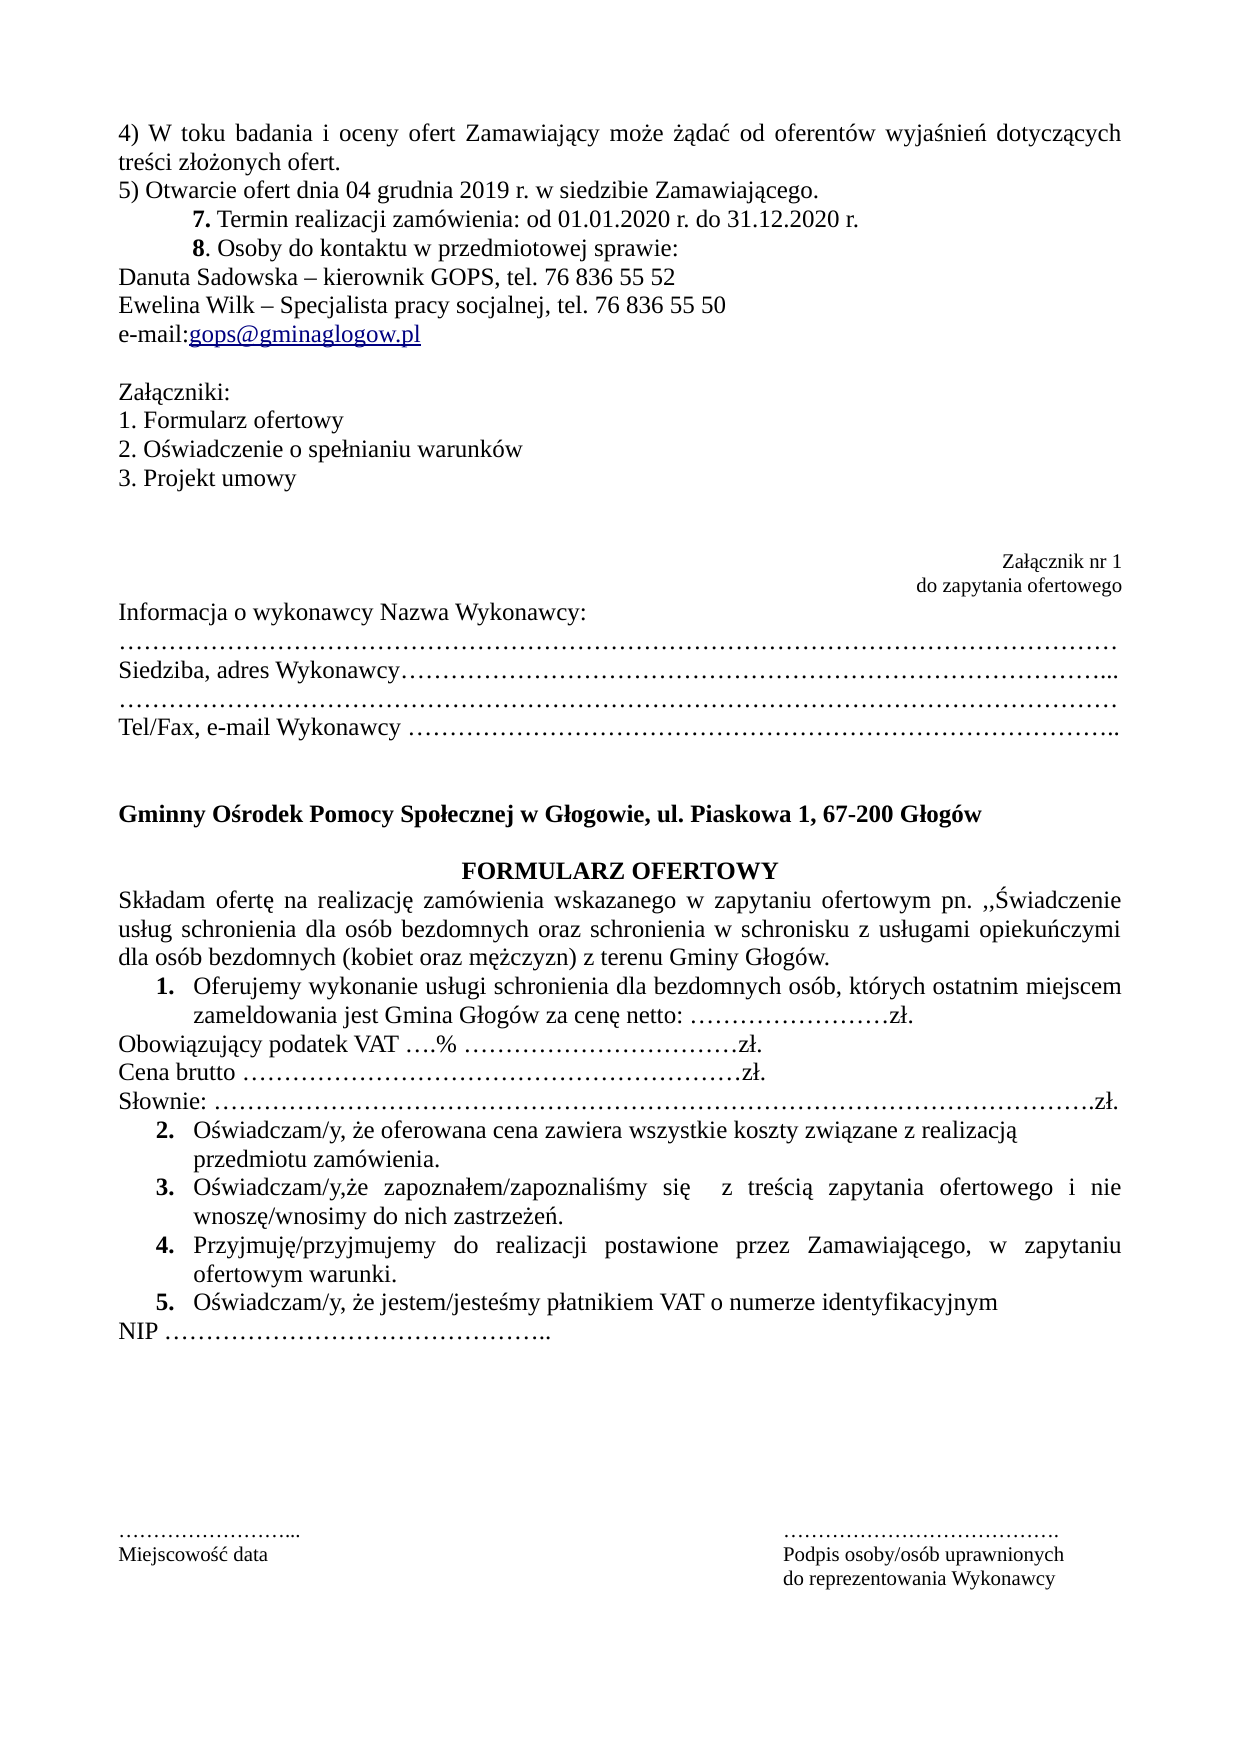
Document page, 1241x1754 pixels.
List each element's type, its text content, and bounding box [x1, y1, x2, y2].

list Oświadczam/y, że jestem/jesteśmy płatnikiem VAT o numerze identyfikacyjnym [156, 1287, 1122, 1316]
text 3. Projekt umowy [118, 463, 1122, 492]
text Informacja o wykonawcy Nazwa Wykonawcy: [118, 597, 1122, 626]
text Ewelina Wilk – Specjalista pracy socjalnej, tel. 76 836 55 50 [118, 291, 1122, 319]
text 2. Oświadczenie o spełnianiu warunków [118, 434, 1122, 463]
text Obowiązujący podatek VAT ….% ……………………………zł. [118, 1029, 1122, 1057]
text ……………………... …………………………………. [118, 1517, 1122, 1542]
text do zapytania ofertowego [118, 573, 1122, 597]
text Siedziba, adres Wykonawcy…………………………………………………………………………... [118, 655, 1122, 684]
text FORMULARZ OFERTOWY [118, 856, 1122, 885]
text Miejscowość data Podpis osoby/osób uprawnionych [118, 1542, 1122, 1566]
text Tel/Fax, e-mail Wykonawcy ………………………………………………………………………….. [118, 712, 1122, 741]
text Składam ofertę na realizację zamówienia wskazanego w zapytaniu ofertowym pn. ,,Świadczenie usług schronienia dla osób bezdomnych oraz schronienia w schronisku z usługami opiekuńczymi dla osób bezdomnych (kobiet oraz mężczyzn) z terenu Gminy Głogów. [118, 885, 1122, 971]
text 5) Otwarcie ofert dnia 04 grudnia 2019 r. w siedzibie Zamawiającego. [118, 176, 1122, 204]
text do reprezentowania Wykonawcy [118, 1566, 1122, 1590]
list Przyjmuję/przyjmujemy do realizacji postawione przez Zamawiającego, w zapytaniu ofertowym warunki. [156, 1230, 1122, 1287]
text Słownie: …………………………………………………………………………………………….zł. [118, 1086, 1122, 1115]
text 4) W toku badania i oceny ofert Zamawiający może żądać od oferentów wyjaśnień dotyczących treści złożonych ofert. [118, 118, 1122, 176]
text Danuta Sadowska – kierownik GOPS, tel. 76 836 55 52 [118, 262, 1122, 291]
list Oświadczam/y, że oferowana cena zawiera wszystkie koszty związane z realizacją przedmiotu zamówienia. [156, 1115, 1122, 1172]
list Oświadczam/y,że zapoznałem/zapoznaliśmy się z treścią zapytania ofertowego i nie wnoszę/wnosimy do nich zastrzeżeń. [156, 1172, 1122, 1230]
text 8. Osoby do kontaktu w przedmiotowej sprawie: [118, 233, 1122, 262]
text 7. Termin realizacji zamówienia: od 01.01.2020 r. do 31.12.2020 r. [118, 204, 1122, 233]
text Załącznik nr 1 [118, 549, 1122, 573]
text NIP ……………………………………….. [118, 1316, 1122, 1345]
text ………………………………………………………………………………………………………… [118, 626, 1122, 655]
list Oferujemy wykonanie usługi schronienia dla bezdomnych osób, których ostatnim miejscem zameldowania jest Gmina Głogów za cenę netto: ……………………zł. [156, 971, 1122, 1029]
text Gminny Ośrodek Pomocy Społecznej w Głogowie, ul. Piaskowa 1, 67-200 Głogów [118, 799, 1122, 827]
text e-mail:gops@gminaglogow.pl [118, 319, 1122, 348]
text 1. Formularz ofertowy [118, 406, 1122, 434]
text ………………………………………………………………………………………………………… [118, 684, 1122, 712]
text Cena brutto ……………………………………………………zł. [118, 1057, 1122, 1086]
text Załączniki: [118, 377, 1122, 406]
